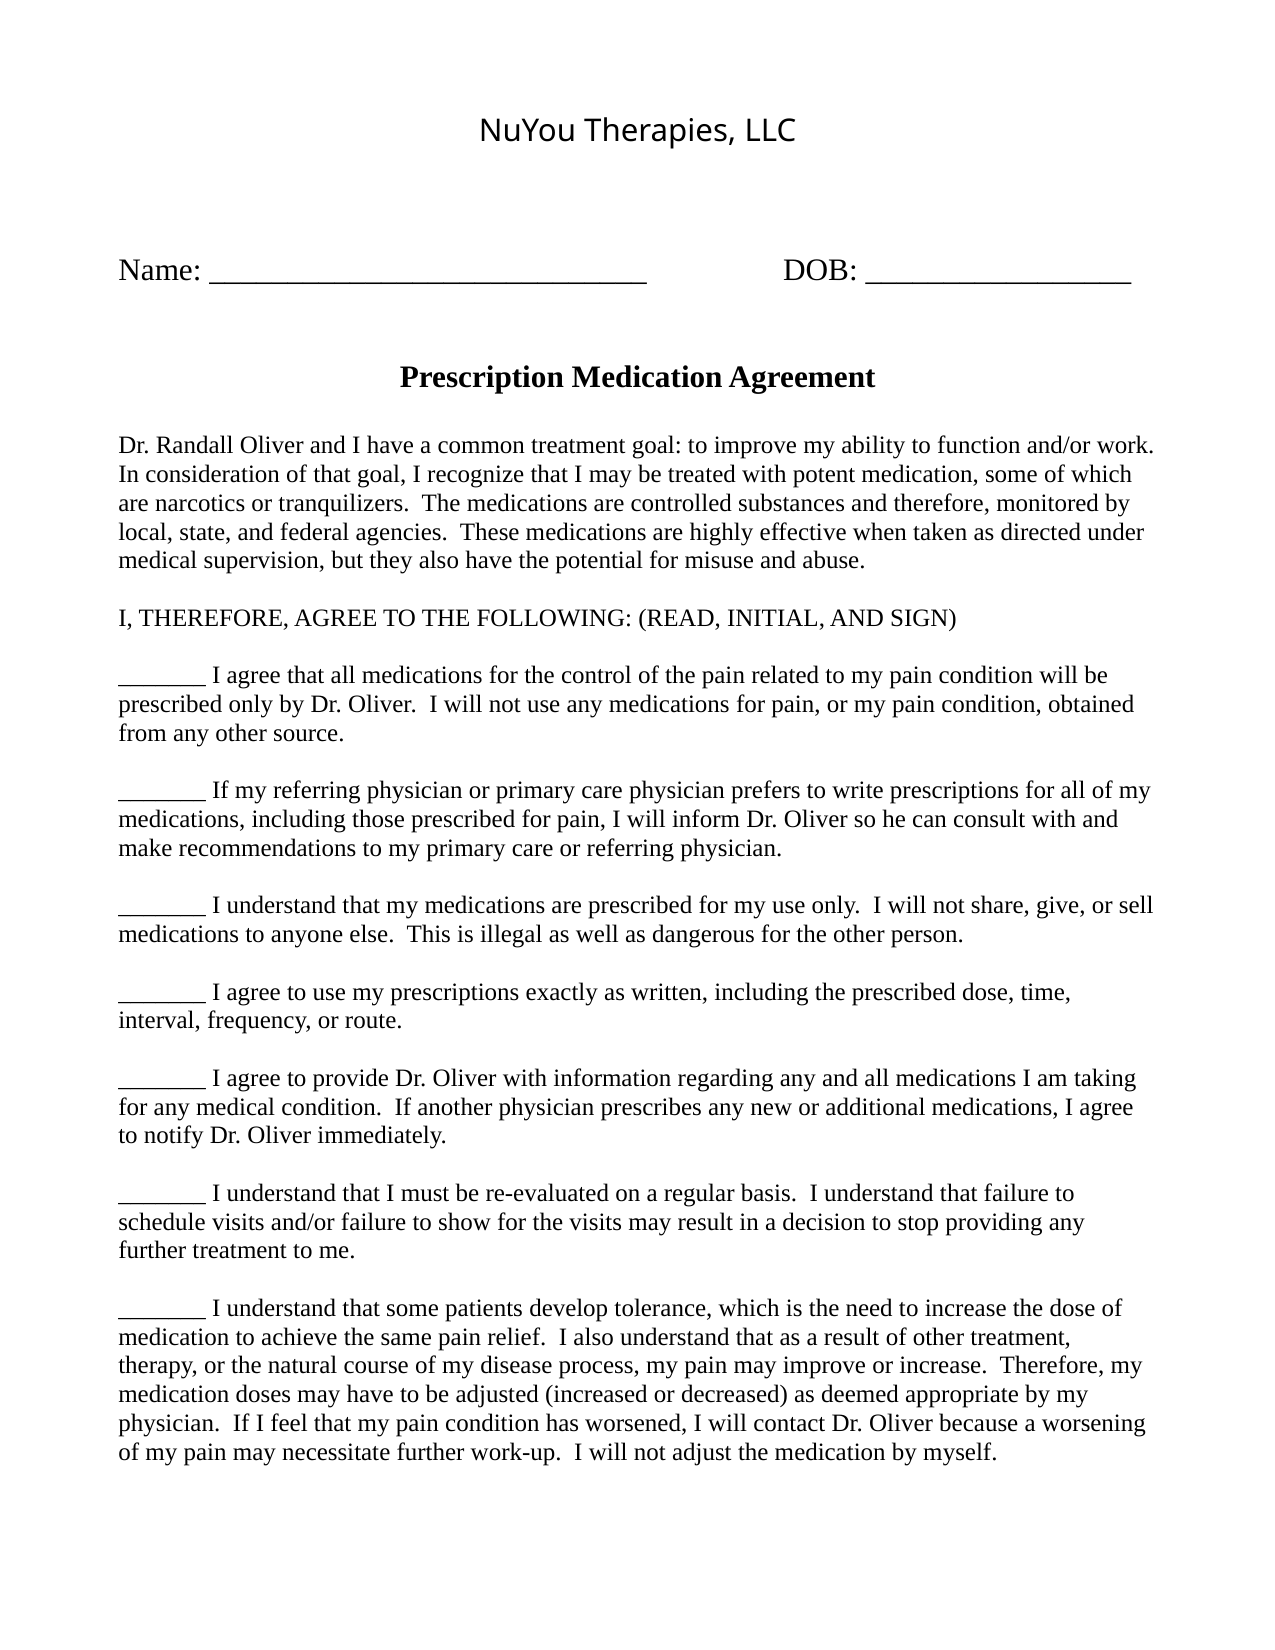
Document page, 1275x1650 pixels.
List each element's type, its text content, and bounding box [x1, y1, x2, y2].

text NuYou Therapies, LLC [118, 108, 1157, 151]
text Name: ____________________________ DOB: _________________ [118, 251, 1157, 287]
text _______ I understand that my medications are prescribed for my use only. I will not share, give, or sell medications to anyone else. This is illegal as well as dangerous for the other person. [118, 890, 1157, 948]
text _______ I understand that some patients develop tolerance, which is the need to increase the dose of medication to achieve the same pain relief. I also understand that as a result of other treatment, therapy, or the natural course of my disease process, my pain may improve or increase. Therefore, my medication doses may have to be adjusted (increased or decreased) as deemed appropriate by my physician. If I feel that my pain condition has worsened, I will contact Dr. Oliver because a worsening of my pain may necessitate further work-up. I will not adjust the medication by myself. [118, 1293, 1157, 1465]
text _______ I agree to provide Dr. Oliver with information regarding any and all medications I am taking for any medical condition. If another physician prescribes any new or additional medications, I agree to notify Dr. Oliver immediately. [118, 1063, 1157, 1149]
text I, THEREFORE, AGREE TO THE FOLLOWING: (READ, INITIAL, AND SIGN) [118, 603, 1157, 632]
text Dr. Randall Oliver and I have a common treatment goal: to improve my ability to function and/or work. In consideration of that goal, I recognize that I may be treated with potent medication, some of which are narcotics or tranquilizers. The medications are controlled substances and therefore, monitored by local, state, and federal agencies. These medications are highly effective when taken as directed under medical supervision, but they also have the potential for misuse and abuse. [118, 430, 1157, 574]
text _______ If my referring physician or primary care physician prefers to write prescriptions for all of my medications, including those prescribed for pain, I will inform Dr. Oliver so he can consult with and make recommendations to my primary care or referring physician. [118, 775, 1157, 862]
text _______ I agree that all medications for the control of the pain related to my pain condition will be prescribed only by Dr. Oliver. I will not use any medications for pain, or my pain condition, obtained from any other source. [118, 660, 1157, 747]
text Prescription Medication Agreement [118, 358, 1157, 394]
text _______ I agree to use my prescriptions exactly as written, including the prescribed dose, time, interval, frequency, or route. [118, 977, 1157, 1034]
text _______ I understand that I must be re-evaluated on a regular basis. I understand that failure to schedule visits and/or failure to show for the visits may result in a decision to stop providing any further treatment to me. [118, 1178, 1157, 1264]
